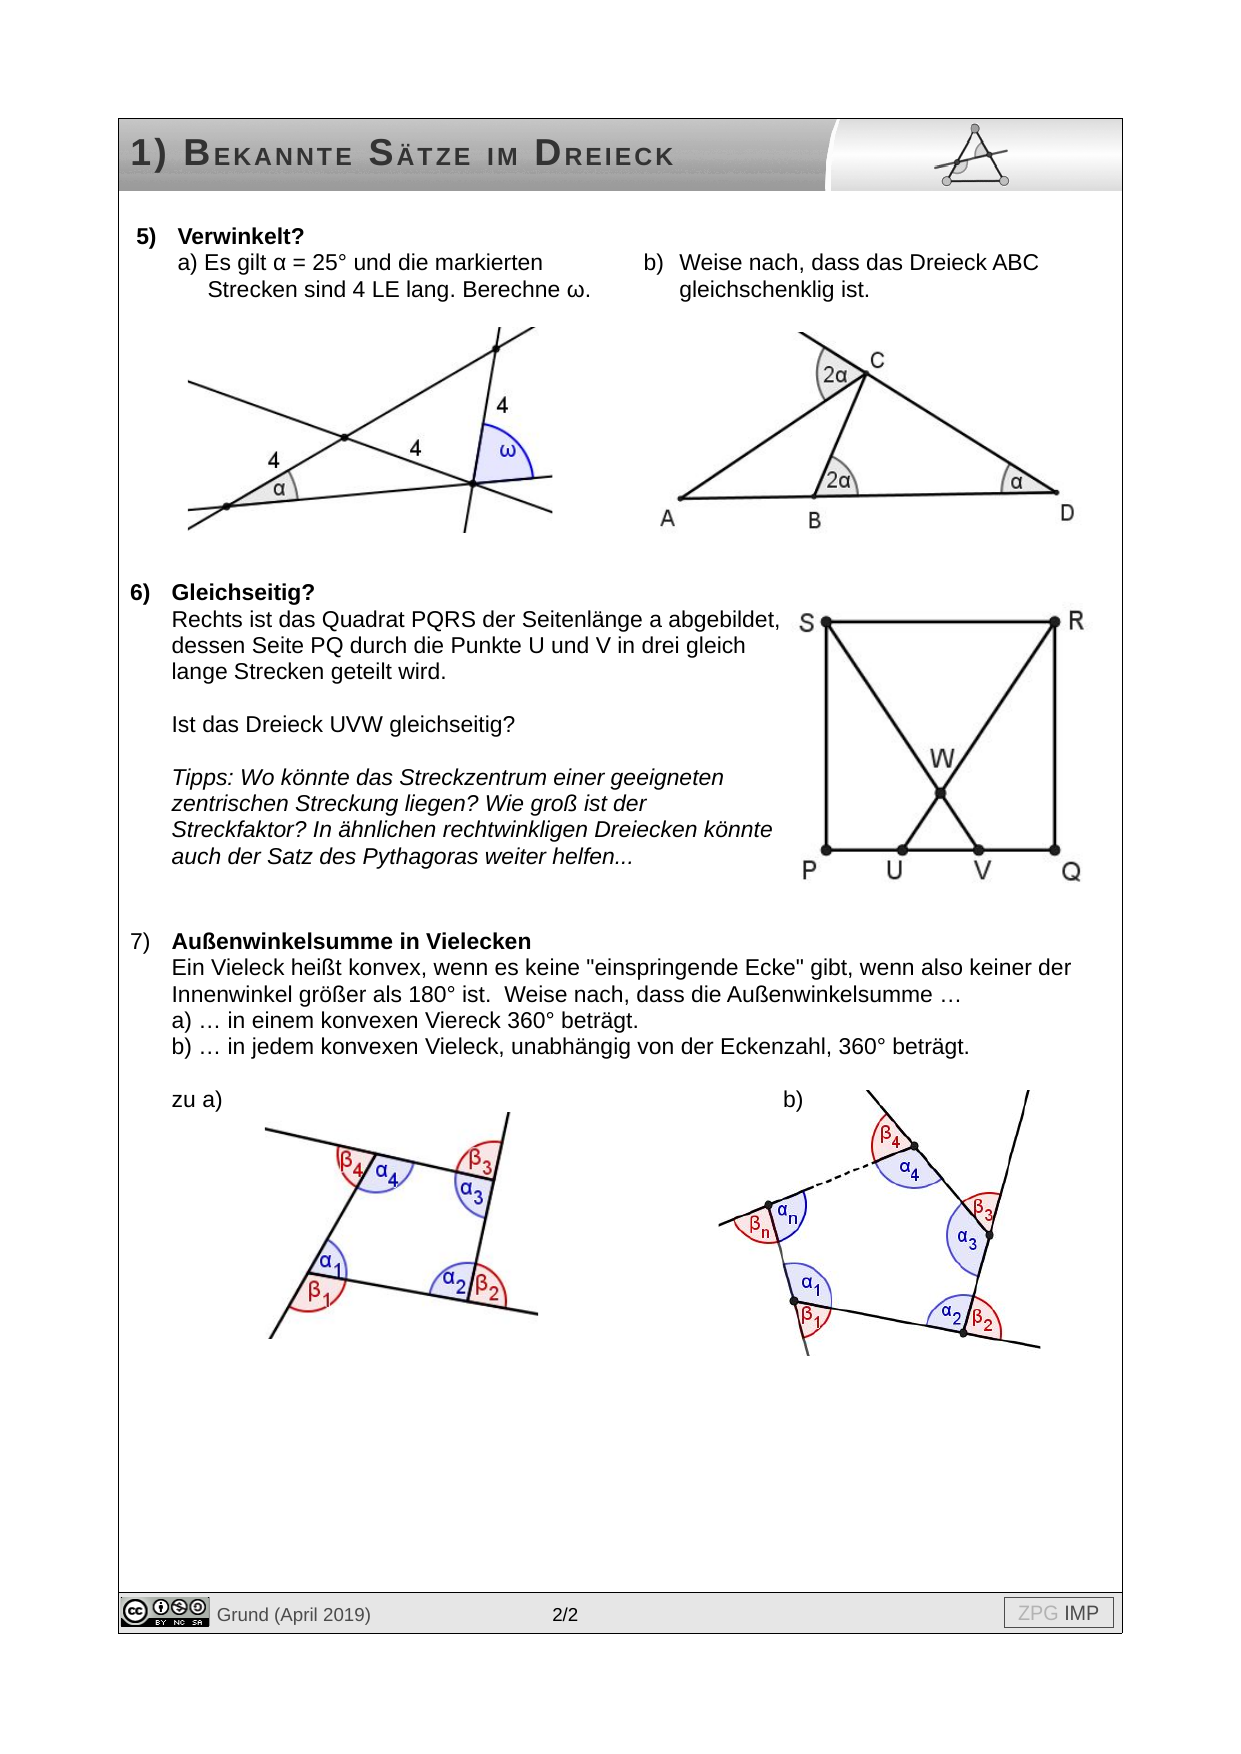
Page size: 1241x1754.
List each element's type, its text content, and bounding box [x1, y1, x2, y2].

picture [264, 1112, 539, 1339]
list Außenwinkelsumme in Vielecken Ein Vieleck heißt konvex, wenn es keine "einspringende Ecke" gibt, wenn also keiner der Innenwinkel größer als 180° ist. Weise nach, dass die Außenwinkelsumme … a) … in einem konvexen Viereck 360° beträgt. b) … in jedem konvexen Vieleck, unabhängig von der Eckenzahl, 360° beträgt. zu a) b) [130, 928, 1122, 1364]
list Verwinkelt? a) Es gilt α = 25° und die markierten b) Weise nach, dass das Dreieck ABC Strecken sind 4 LE lang. Berechne ω. gleichschenklig ist. [136, 223, 1122, 573]
picture [643, 332, 1088, 547]
picture [120, 1597, 210, 1627]
picture [119, 119, 1122, 191]
list Gleichseitig? Rechts ist das Quadrat PQRS der Seitenlänge a abgebildet, dessen Seite PQ durch die Punkte U und V in drei gleich lange Strecken geteilt wird. Ist das Dreieck UVW gleichseitig? Tipps: Wo könnte das Streckzentrum einer geeigneten zentrischen Streckung liegen? Wie groß ist der Streckfaktor? In ähnlichen rechtwinkligen Dreiecken könnte auch der Satz des Pythagoras weiter helfen... [130, 579, 1122, 922]
picture [187, 327, 553, 533]
picture [718, 1090, 1041, 1356]
picture [782, 592, 1099, 892]
